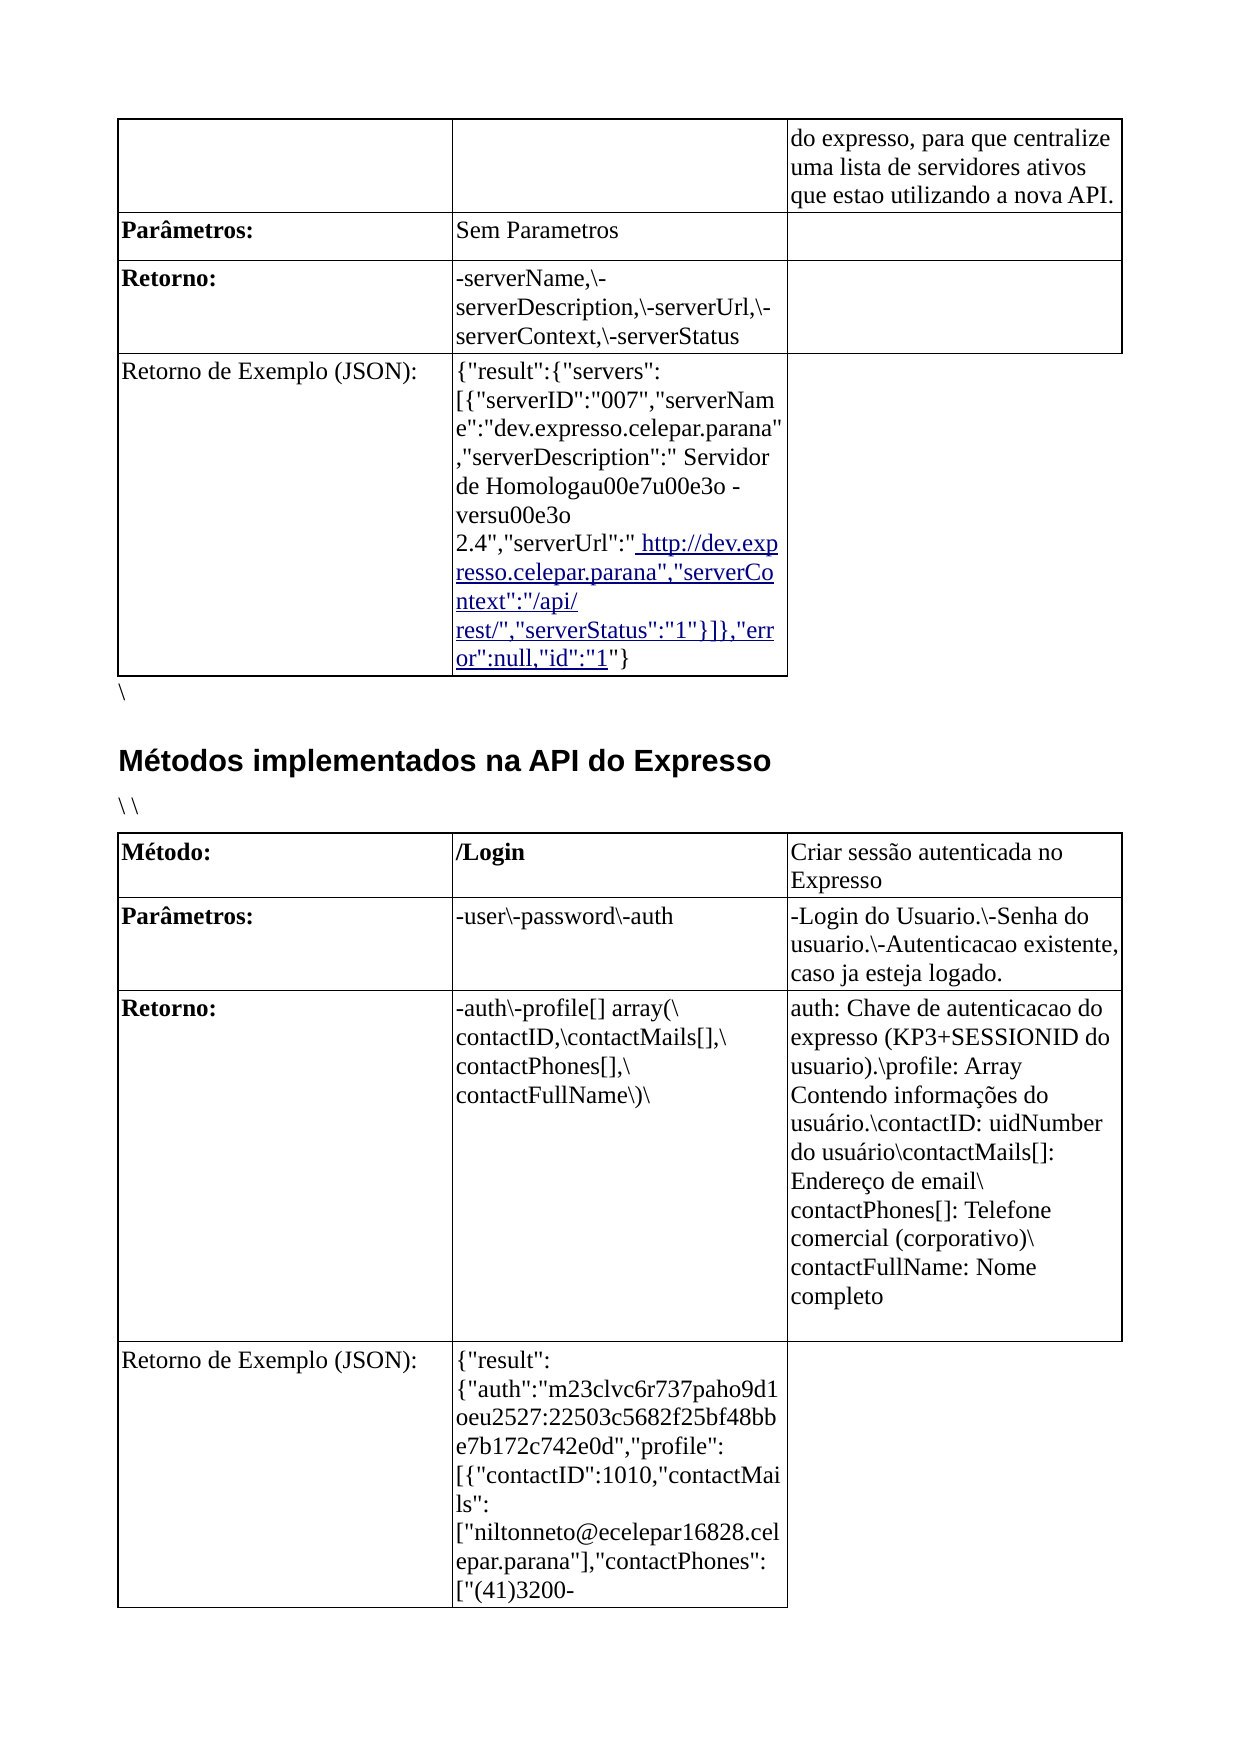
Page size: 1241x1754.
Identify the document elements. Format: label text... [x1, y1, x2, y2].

text \ [118, 677, 1122, 706]
table_cell -serverName,\-serverDescription,\-serverUrl,\-serverContext,\-serverStatus [453, 261, 787, 352]
table_cell Retorno: [119, 991, 452, 1341]
table_cell -Login do Usuario.\-Senha do usuario.\-Autenticacao existente, caso ja esteja logado. [788, 898, 1121, 990]
table_cell Parâmetros: [119, 213, 452, 260]
table_header do expresso, para que centralize uma lista de servidores ativos que estao utilizando a nova API. [788, 120, 1121, 212]
table_header /Login [453, 834, 787, 897]
table_cell Retorno: [119, 261, 452, 352]
table_header Método: [119, 834, 452, 897]
text \ \ [118, 791, 1122, 820]
table_header [119, 120, 452, 212]
table_cell Retorno de Exemplo (JSON): [119, 354, 452, 675]
table_cell {"result":{"auth":"m23clvc6r737paho9d1oeu2527:22503c5682f25bf48bbe7b172c742e0d","profile":[{"contactID":1010,"contactMails":["niltonneto@ecelepar16828.celepar.parana"],"contactPhones":["(41)3200- [453, 1342, 787, 1607]
table_header [453, 120, 787, 212]
table_cell -auth\-profile[] array(\contactID,\contactMails[],\contactPhones[],\contactFullName\)\ [453, 991, 787, 1341]
subtitle Métodos implementados na API do Expresso [118, 743, 1122, 778]
table_cell {"result":{"servers":[{"serverID":"007","serverName":"dev.expresso.celepar.parana","serverDescription":" Servidor de Homologau00e7u00e3o - versu00e3o 2.4","serverUrl":" http://dev.expresso.celepar.parana","serverContext":"/api/rest/","serverStatus":"1"}]},"error":null,"id":"1"} [453, 354, 787, 675]
table_cell Retorno de Exemplo (JSON): [119, 1342, 452, 1607]
table_cell [788, 213, 1121, 260]
table_cell -user\-password\-auth [453, 898, 787, 990]
table_header Criar sessão autenticada no Expresso [788, 834, 1121, 897]
table_cell Parâmetros: [119, 898, 452, 990]
table_cell Sem Parametros [453, 213, 787, 260]
table_cell auth: Chave de autenticacao do expresso (KP3+SESSIONID do usuario).\profile: Array Contendo informações do usuário.\contactID: uidNumber do usuário\contactMails[]: Endereço de email\contactPhones[]: Telefone comercial (corporativo)\contactFullName: Nome completo [788, 991, 1121, 1341]
table_cell [788, 261, 1121, 352]
